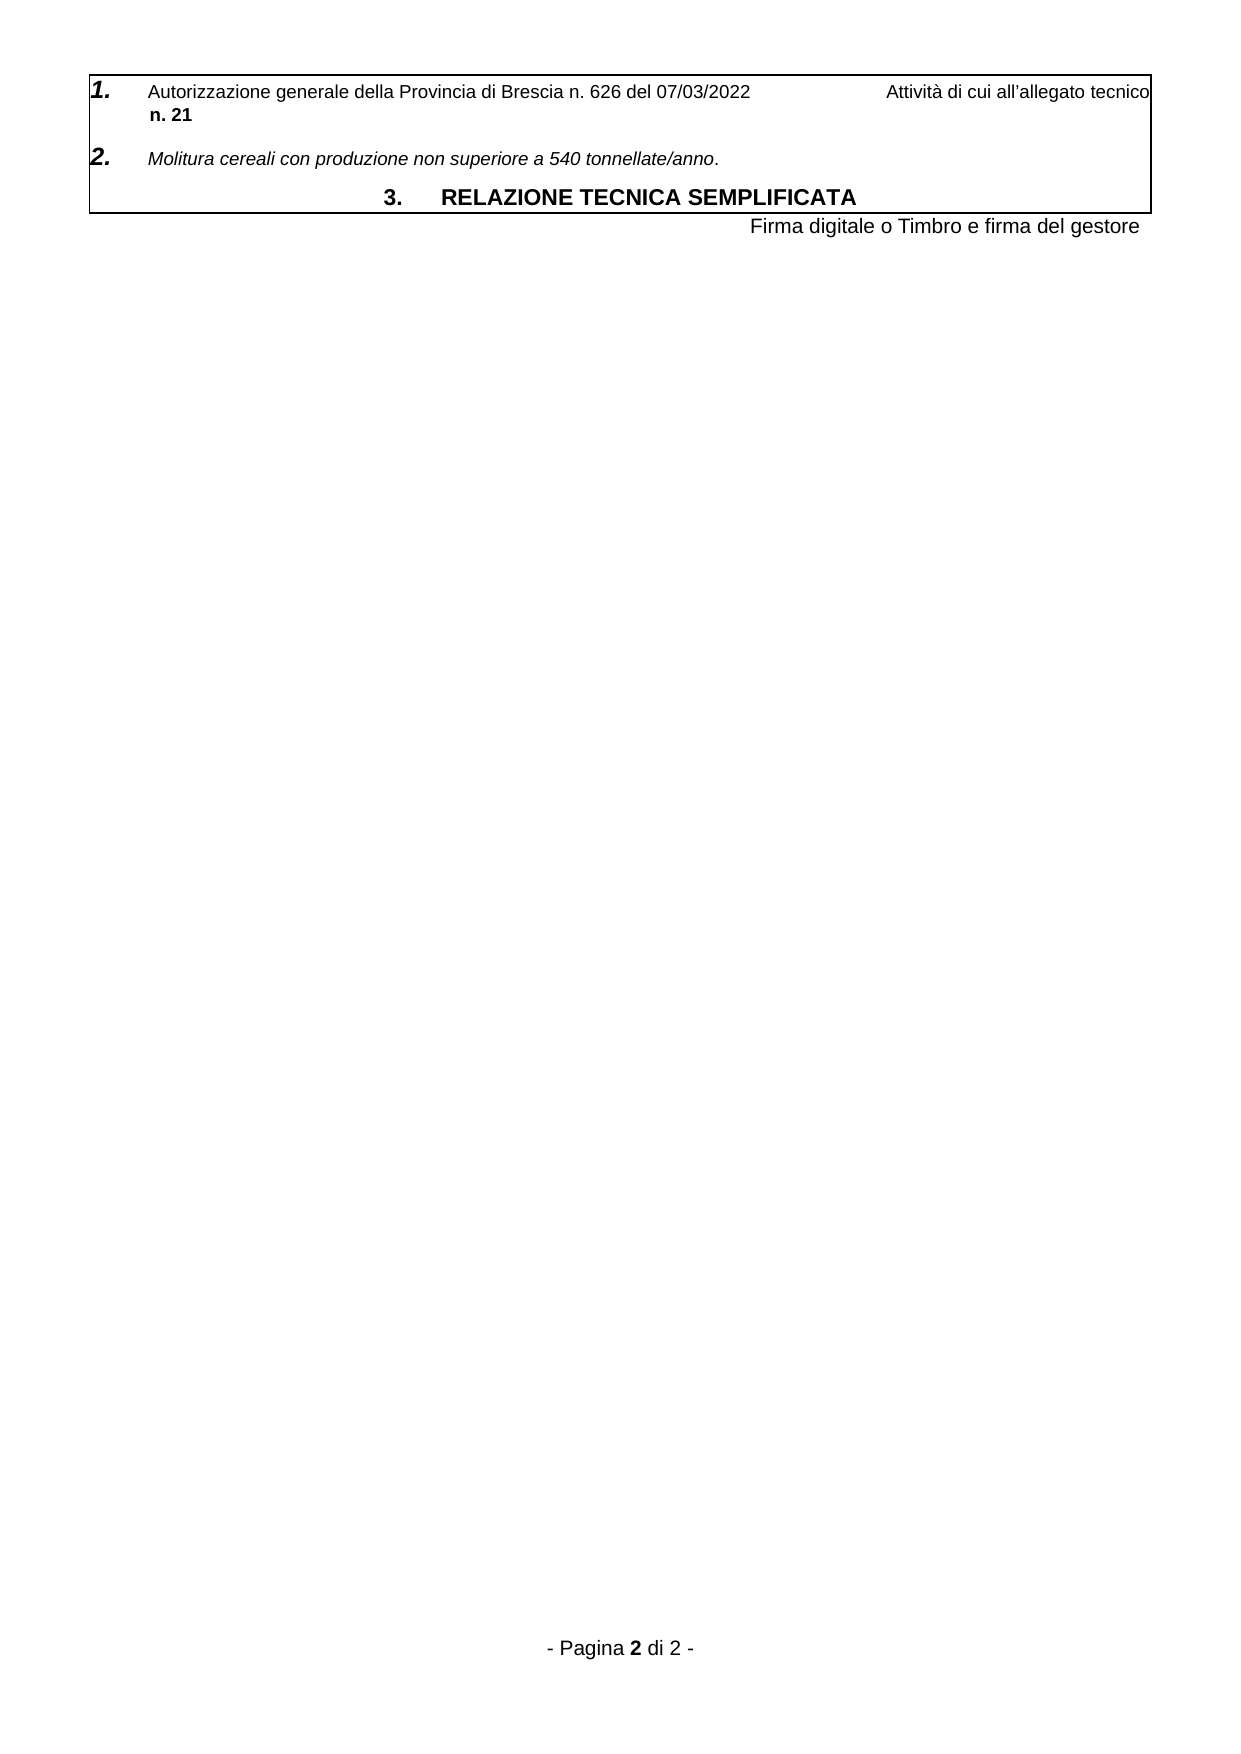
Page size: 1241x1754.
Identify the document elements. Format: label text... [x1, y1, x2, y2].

text Firma digitale o Timbro e firma del gestore [738, 214, 1152, 238]
